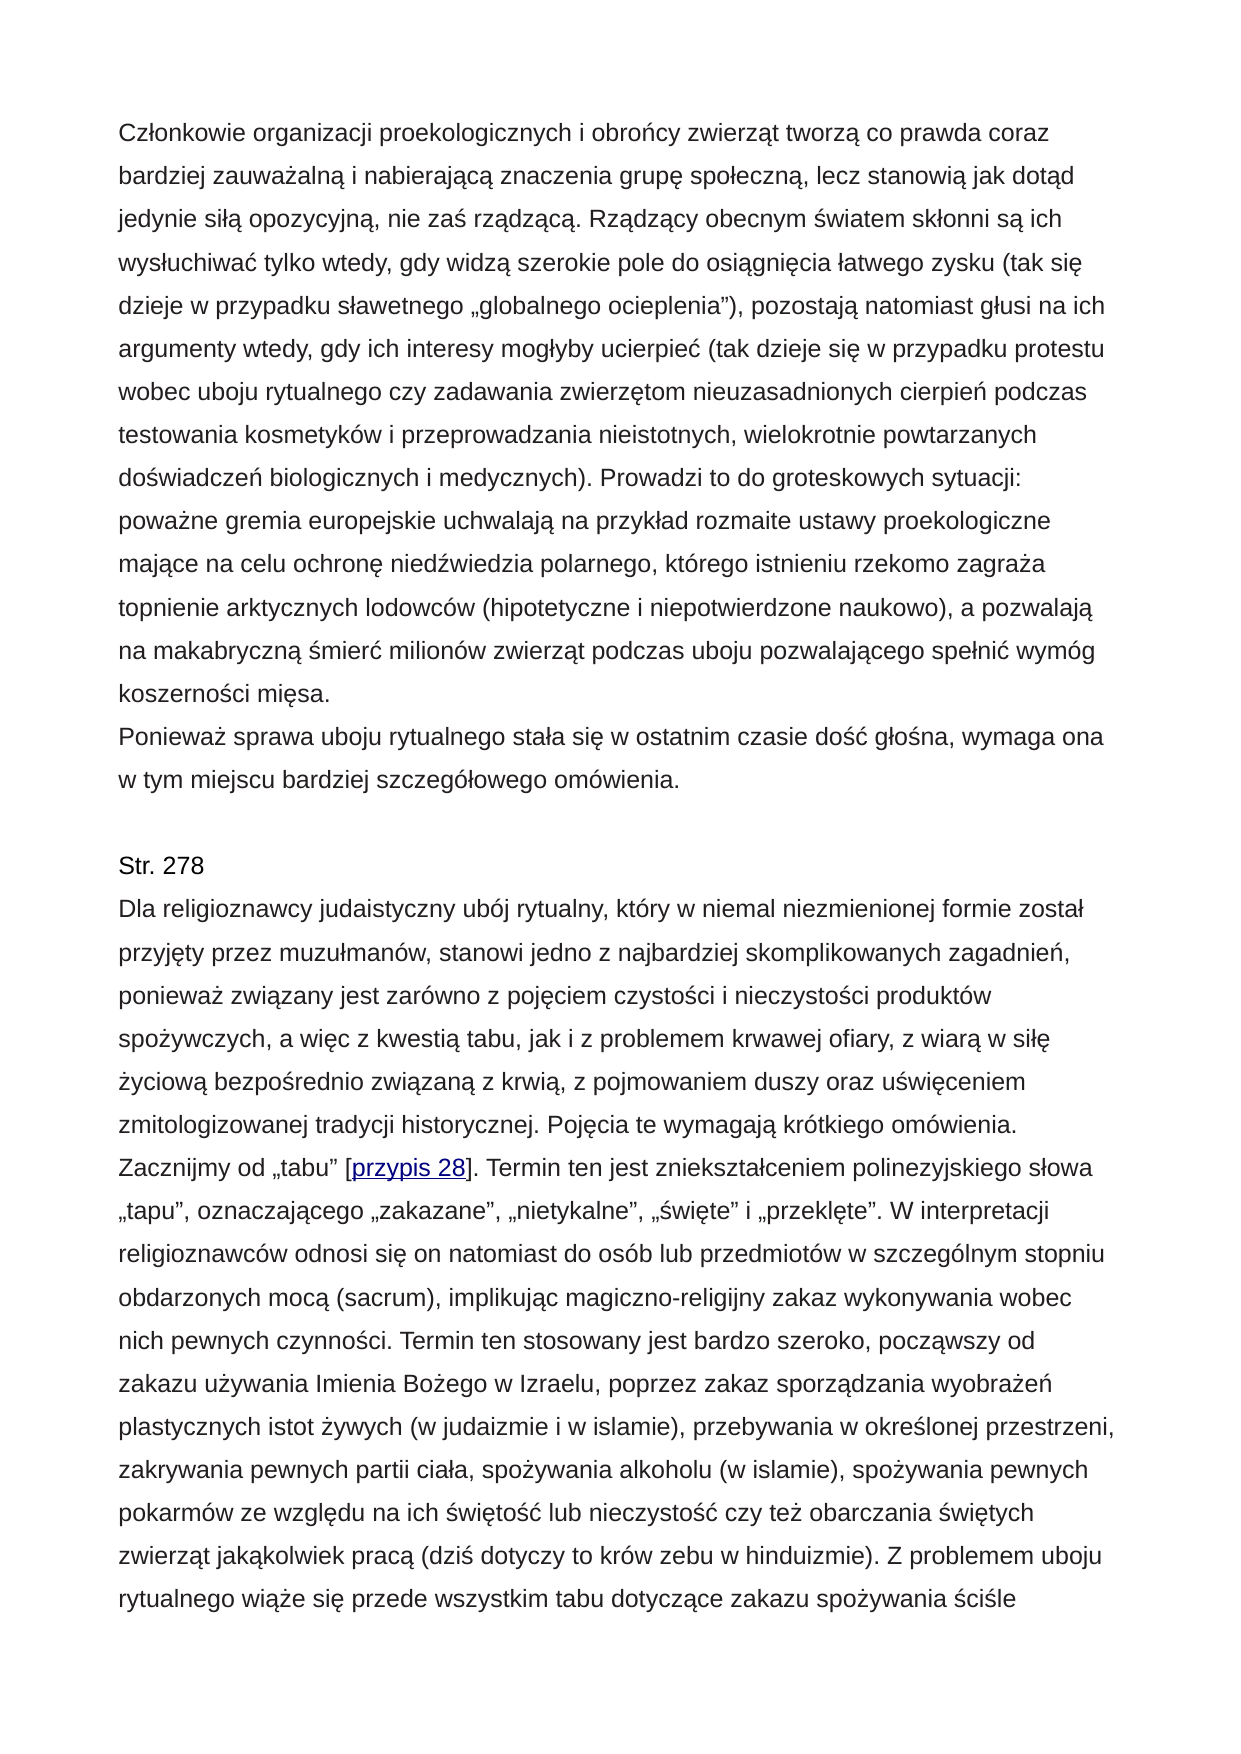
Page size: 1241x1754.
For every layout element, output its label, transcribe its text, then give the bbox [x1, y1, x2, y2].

text Członkowie organizacji proekologicznych i obrońcy zwierząt tworzą co prawda coraz bardziej zauważalną i nabierającą znaczenia grupę społeczną, lecz stanowią jak dotąd jedynie siłą opozycyjną, nie zaś rządzącą. Rządzący obecnym światem skłonni są ich wysłuchiwać tylko wtedy, gdy widzą szerokie pole do osiągnięcia łatwego zysku (tak się dzieje w przypadku sławetnego „globalnego ocieplenia”), pozostają natomiast głusi na ich argumenty wtedy, gdy ich interesy mogłyby ucierpieć (tak dzieje się w przypadku protestu wobec uboju rytualnego czy zadawania zwierzętom nieuzasadnionych cierpień podczas testowania kosmetyków i przeprowadzania nieistotnych, wielokrotnie powtarzanych doświadczeń biologicznych i medycznych). Prowadzi to do groteskowych sytuacji: poważne gremia europejskie uchwalają na przykład rozmaite ustawy proekologiczne mające na celu ochronę niedźwiedzia polarnego, którego istnieniu rzekomo zagraża topnienie arktycznych lodowców (hipotetyczne i niepotwierdzone naukowo), a pozwalają na makabryczną śmierć milionów zwierząt podczas uboju pozwalającego spełnić wymóg koszerności mięsa. [118, 118, 1122, 707]
text Ponieważ sprawa uboju rytualnego stała się w ostatnim czasie dość głośna, wymaga ona w tym miejscu bardziej szczegółowego omówienia. [118, 722, 1122, 794]
text Str. 278 [118, 851, 1122, 880]
text Zacznijmy od „tabu” [przypis 28]. Termin ten jest zniekształceniem polinezyjskiego słowa „tapu”, oznaczającego „zakazane”, „nietykalne”, „święte” i „przeklęte”. W interpretacji religioznawców odnosi się on natomiast do osób lub przedmiotów w szczególnym stopniu obdarzonych mocą (sacrum), implikując magiczno-religijny zakaz wykonywania wobec nich pewnych czynności. Termin ten stosowany jest bardzo szeroko, począwszy od zakazu używania Imienia Bożego w Izraelu, poprzez zakaz sporządzania wyobrażeń plastycznych istot żywych (w judaizmie i w islamie), przebywania w określonej przestrzeni, zakrywania pewnych partii ciała, spożywania alkoholu (w islamie), spożywania pewnych pokarmów ze względu na ich świętość lub nieczystość czy też obarczania świętych zwierząt jakąkolwiek pracą (dziś dotyczy to krów zebu w hinduizmie). Z problemem uboju rytualnego wiąże się przede wszystkim tabu dotyczące zakazu spożywania ściśle [118, 1153, 1122, 1613]
text Dla religioznawcy judaistyczny ubój rytualny, który w niemal niezmienionej formie został przyjęty przez muzułmanów, stanowi jedno z najbardziej skomplikowanych zagadnień, ponieważ związany jest zarówno z pojęciem czystości i nieczystości produktów spożywczych, a więc z kwestią tabu, jak i z problemem krwawej ofiary, z wiarą w siłę życiową bezpośrednio związaną z krwią, z pojmowaniem duszy oraz uświęceniem zmitologizowanej tradycji historycznej. Pojęcia te wymagają krótkiego omówienia. [118, 894, 1122, 1139]
